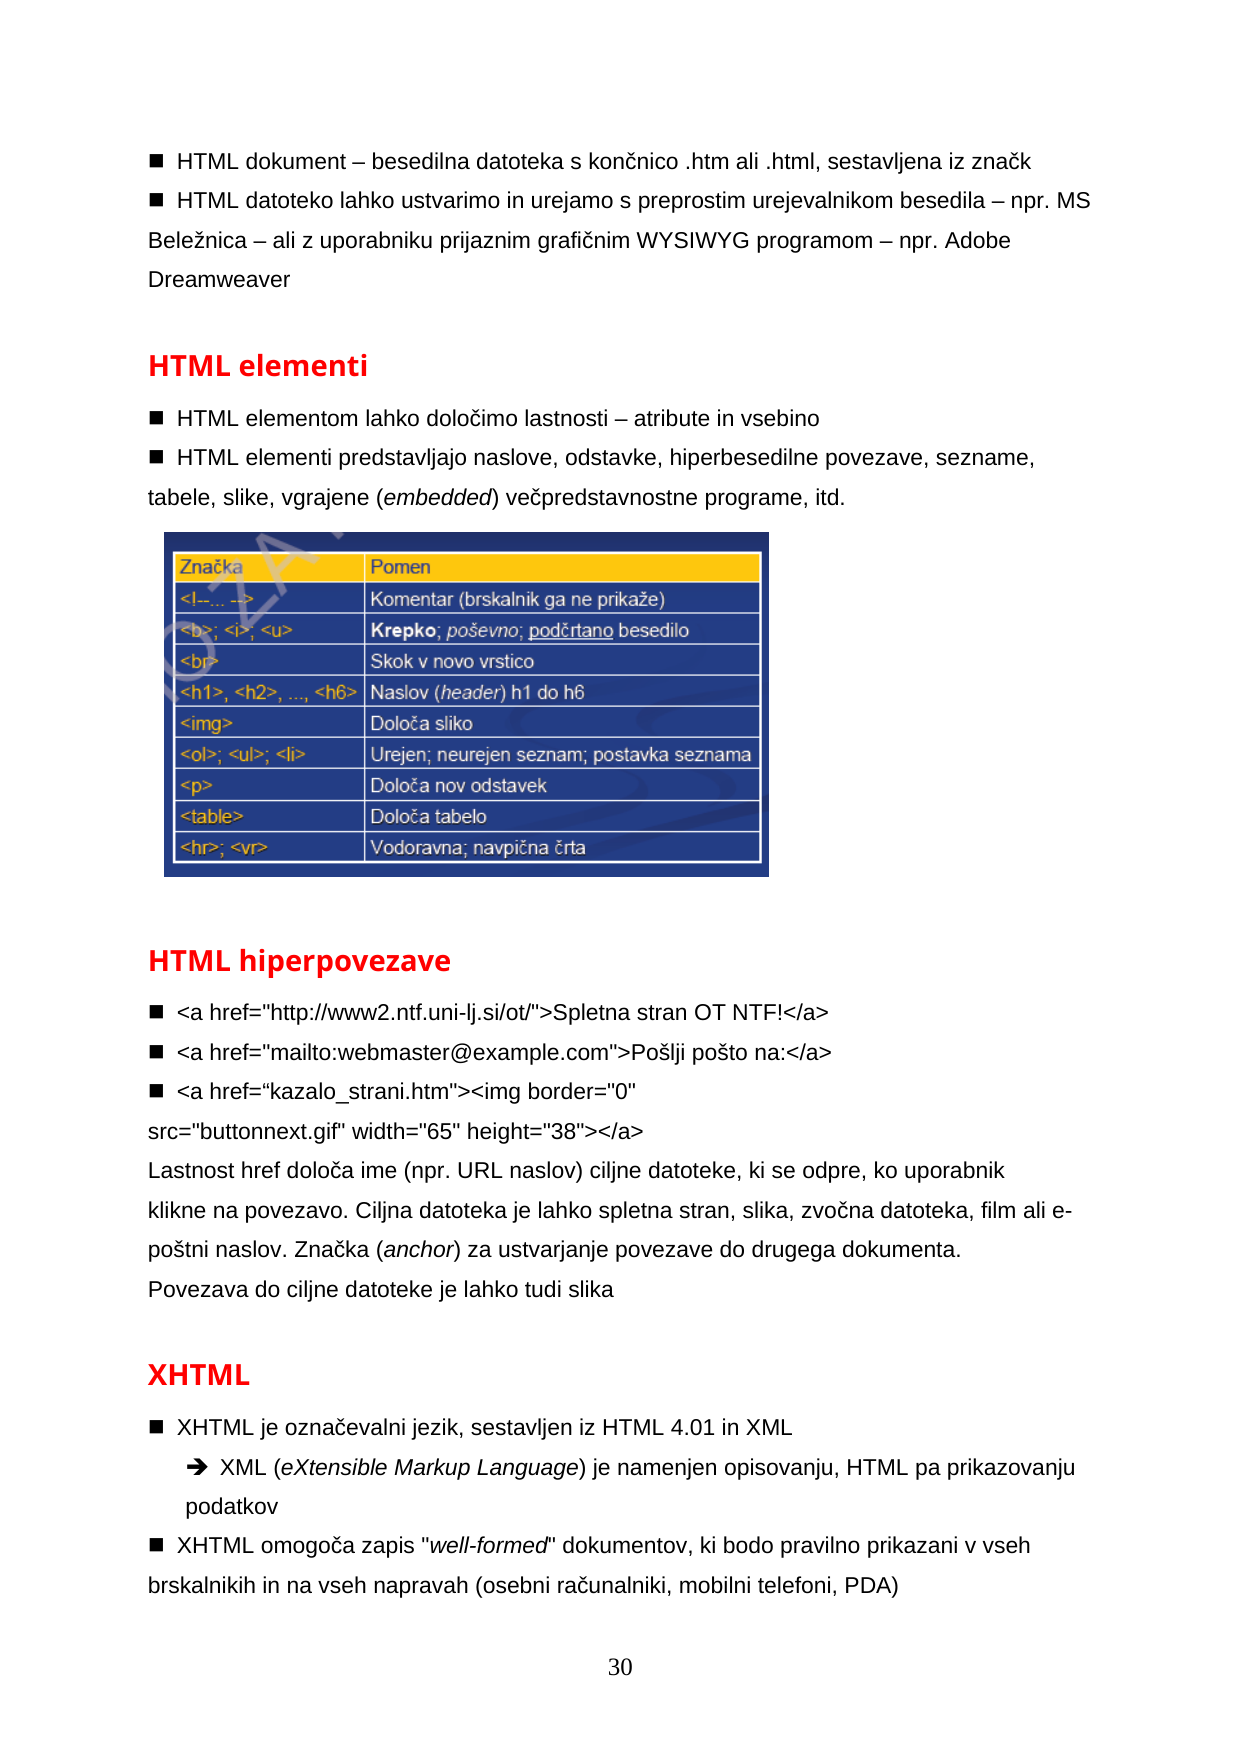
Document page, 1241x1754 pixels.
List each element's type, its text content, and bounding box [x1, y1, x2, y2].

text src="buttonnext.gif" width="65" height="38"></a> [148, 1118, 1093, 1144]
text HTML dokument – besedilna datoteka s končnico .htm ali .html, sestavljena iz značk [148, 148, 1093, 174]
text HTML datoteko lahko ustvarimo in urejamo s preprostim urejevalnikom besedila – npr. MS Beležnica – ali z uporabniku prijaznim grafičnim WYSIWYG programom – npr. Adobe Dreamweaver [148, 187, 1093, 292]
text HTML elementi [148, 345, 1093, 385]
text klikne na povezavo. Ciljna datoteka je lahko spletna stran, slika, zvočna datoteka, film ali e-poštni naslov. Značka (anchor) za ustvarjanje povezave do drugega dokumenta. [148, 1197, 1093, 1262]
text <a href="http://www2.ntf.uni-lj.si/ot/">Spletna stran OT NTF!</a> [148, 999, 1093, 1026]
text <a href="mailto:webmaster@example.com">Pošlji pošto na:</a> [148, 1039, 1093, 1065]
text XHTML [148, 1354, 1093, 1394]
text HTML hiperpovezave [148, 940, 1093, 979]
text HTML elementi predstavljajo naslove, odstavke, hiperbesedilne povezave, sezname, tabele, slike, vgrajene (embedded) večpredstavnostne programe, itd. [148, 444, 1093, 510]
text XHTML omogoča zapis "well-formed" dokumentov, ki bodo pravilno prikazani v vseh brskalnikih in na vseh napravah (osebni računalniki, mobilni telefoni, PDA) [148, 1532, 1093, 1598]
text XHTML je označevalni jezik, sestavljen iz HTML 4.01 in XML [148, 1414, 1093, 1440]
text <a href=“kazalo_strani.htm"><img border="0" [148, 1078, 1093, 1104]
text HTML elementom lahko določimo lastnosti – atribute in vsebino [148, 404, 1093, 431]
text Lastnost href določa ime (npr. URL naslov) ciljne datoteke, ki se odpre, ko uporabnik [148, 1157, 1093, 1183]
text Povezava do ciljne datoteke je lahko tudi slika [148, 1276, 1093, 1302]
text XML (eXtensible Markup Language) je namenjen opisovanju, HTML pa prikazovanju podatkov [185, 1453, 1093, 1519]
